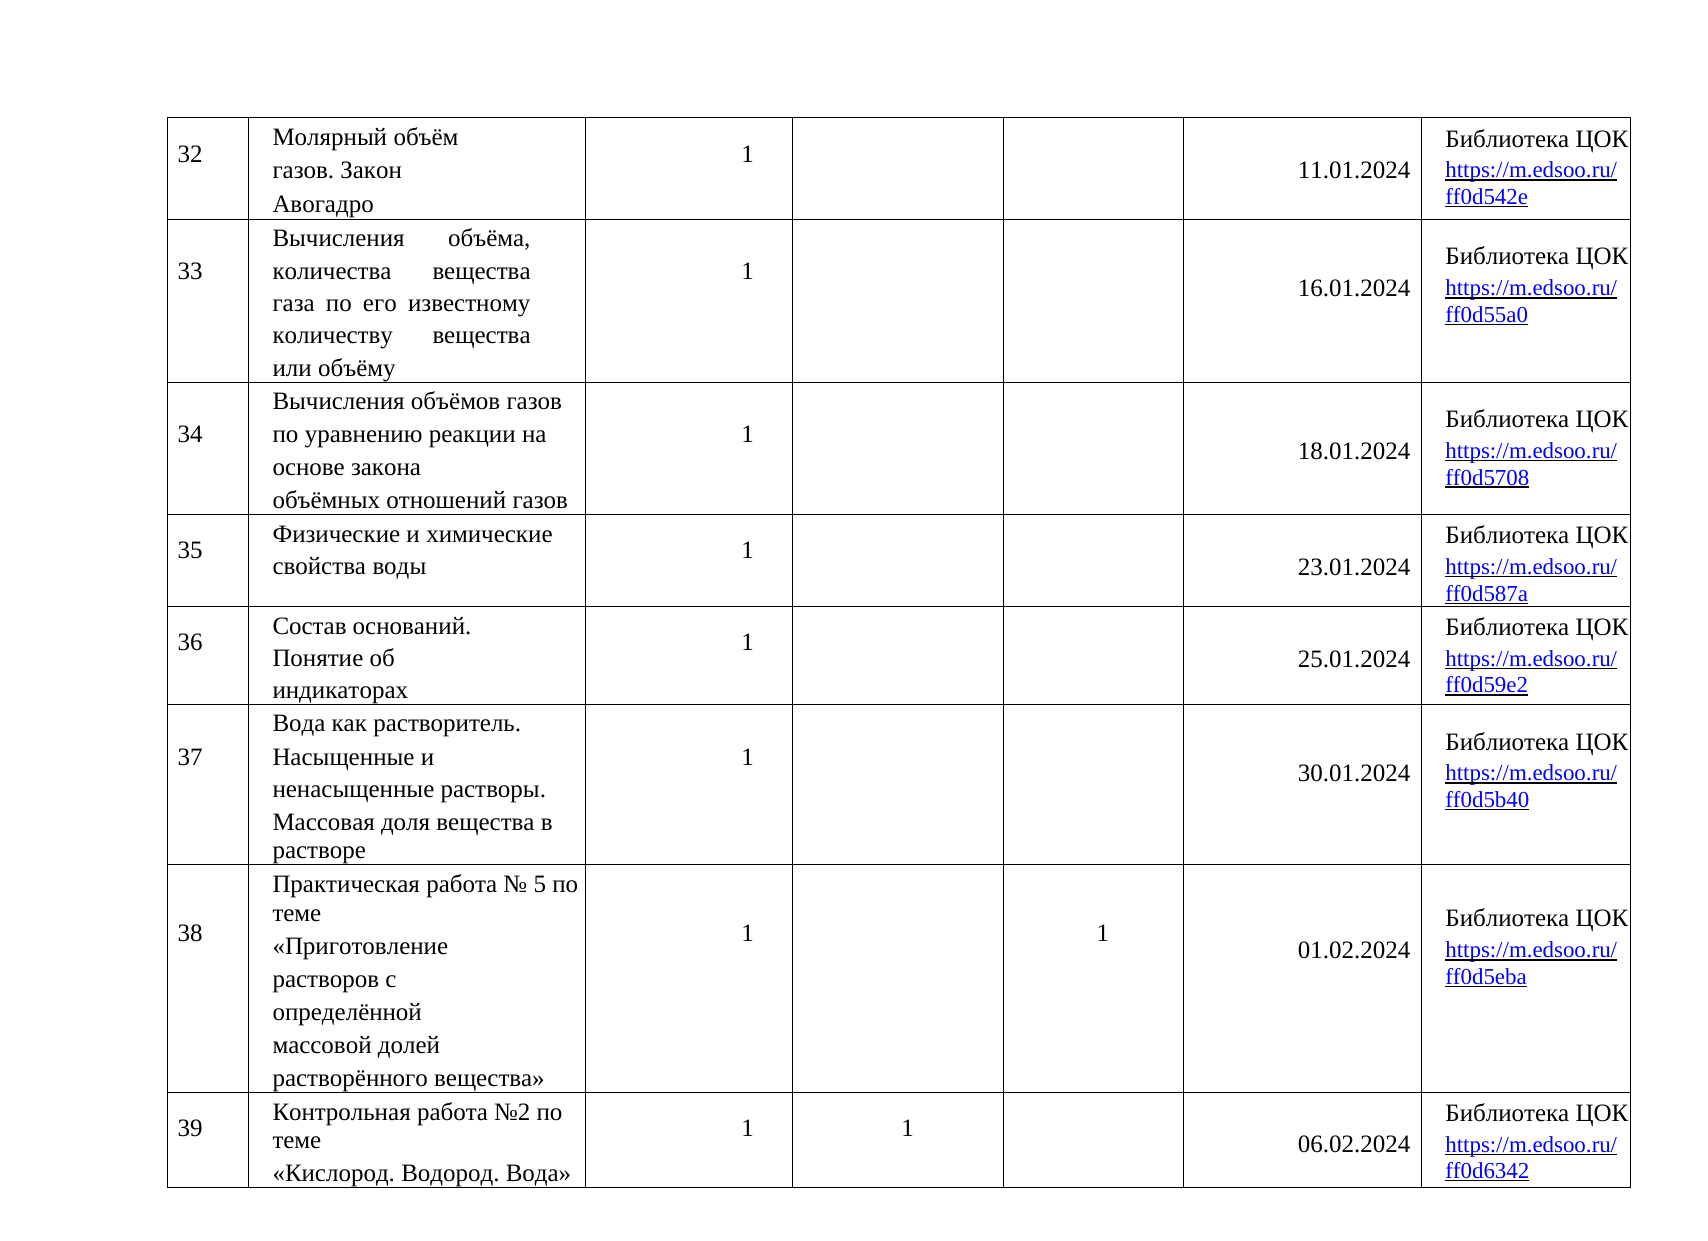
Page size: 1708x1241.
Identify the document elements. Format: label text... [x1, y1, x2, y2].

table_cell Вода как растворитель. Насыщенные и ненасыщенные растворы. Массовая доля вещества в растворе [249, 705, 585, 864]
table_cell 1 [586, 607, 792, 704]
table_cell [793, 515, 1003, 606]
table_cell [793, 220, 1003, 381]
table_cell 30.01.2024 [1184, 705, 1421, 864]
table_cell Библиотека ЦОК https://m.edsoo.ru/ff0d55a0 [1422, 220, 1630, 381]
table_cell Библиотека ЦОК https://m.edsoo.ru/ff0d5708 [1422, 383, 1630, 514]
table_cell [793, 607, 1003, 704]
table_cell [793, 705, 1003, 864]
table_header [1004, 118, 1183, 219]
table_cell [1004, 705, 1183, 864]
table_cell [1004, 1093, 1183, 1187]
table_cell Вычисления объёма, количества вещества газа по его известному количеству вещества или объёму [249, 220, 585, 381]
table_cell 34 [168, 383, 248, 514]
table_cell Библиотека ЦОК https://m.edsoo.ru/ff0d59e2 [1422, 607, 1630, 704]
table_cell Контрольная работа №2 по теме «Кислород. Водород. Вода» [249, 1093, 585, 1187]
table_cell 39 [168, 1093, 248, 1187]
table_cell 1 [586, 515, 792, 606]
table_cell 1 [586, 220, 792, 381]
table_cell [1004, 383, 1183, 514]
table_cell Практическая работа № 5 по теме «Приготовление растворов с определённой массовой долей растворённого вещества» [249, 865, 585, 1092]
table_cell 1 [793, 1093, 1003, 1187]
table_cell Вычисления объёмов газов по уравнению реакции на основе закона объёмных отношений газов [249, 383, 585, 514]
table_cell 36 [168, 607, 248, 704]
table_cell 33 [168, 220, 248, 381]
table_cell 1 [586, 1093, 792, 1187]
table_cell 1 [1004, 865, 1183, 1092]
table_cell 06.02.2024 [1184, 1093, 1421, 1187]
table_cell Состав оснований. Понятие об индикаторах [249, 607, 585, 704]
table_cell 25.01.2024 [1184, 607, 1421, 704]
table_cell 1 [586, 705, 792, 864]
table_cell 01.02.2024 [1184, 865, 1421, 1092]
table_header 11.01.2024 [1184, 118, 1421, 219]
table_cell 1 [586, 383, 792, 514]
table_header [793, 118, 1003, 219]
table_cell [1004, 607, 1183, 704]
table_cell Библиотека ЦОК https://m.edsoo.ru/ff0d6342 [1422, 1093, 1630, 1187]
table_cell 18.01.2024 [1184, 383, 1421, 514]
table_cell Библиотека ЦОК https://m.edsoo.ru/ff0d5eba [1422, 865, 1630, 1092]
table_cell 23.01.2024 [1184, 515, 1421, 606]
table_header Библиотека ЦОК https://m.edsoo.ru/ff0d542e [1422, 118, 1630, 219]
table_cell 1 [586, 865, 792, 1092]
table_cell Физические и химические свойства воды [249, 515, 585, 606]
table_cell 16.01.2024 [1184, 220, 1421, 381]
table_header Молярный объём газов. Закон Авогадро [249, 118, 585, 219]
table_cell 35 [168, 515, 248, 606]
table_cell [793, 865, 1003, 1092]
table_cell [1004, 515, 1183, 606]
table_header 32 [168, 118, 248, 219]
table_cell Библиотека ЦОК https://m.edsoo.ru/ff0d587a [1422, 515, 1630, 606]
table_cell 37 [168, 705, 248, 864]
table_header 1 [586, 118, 792, 219]
table_cell [793, 383, 1003, 514]
table_cell [1004, 220, 1183, 381]
table_cell Библиотека ЦОК https://m.edsoo.ru/ff0d5b40 [1422, 705, 1630, 864]
table_cell 38 [168, 865, 248, 1092]
